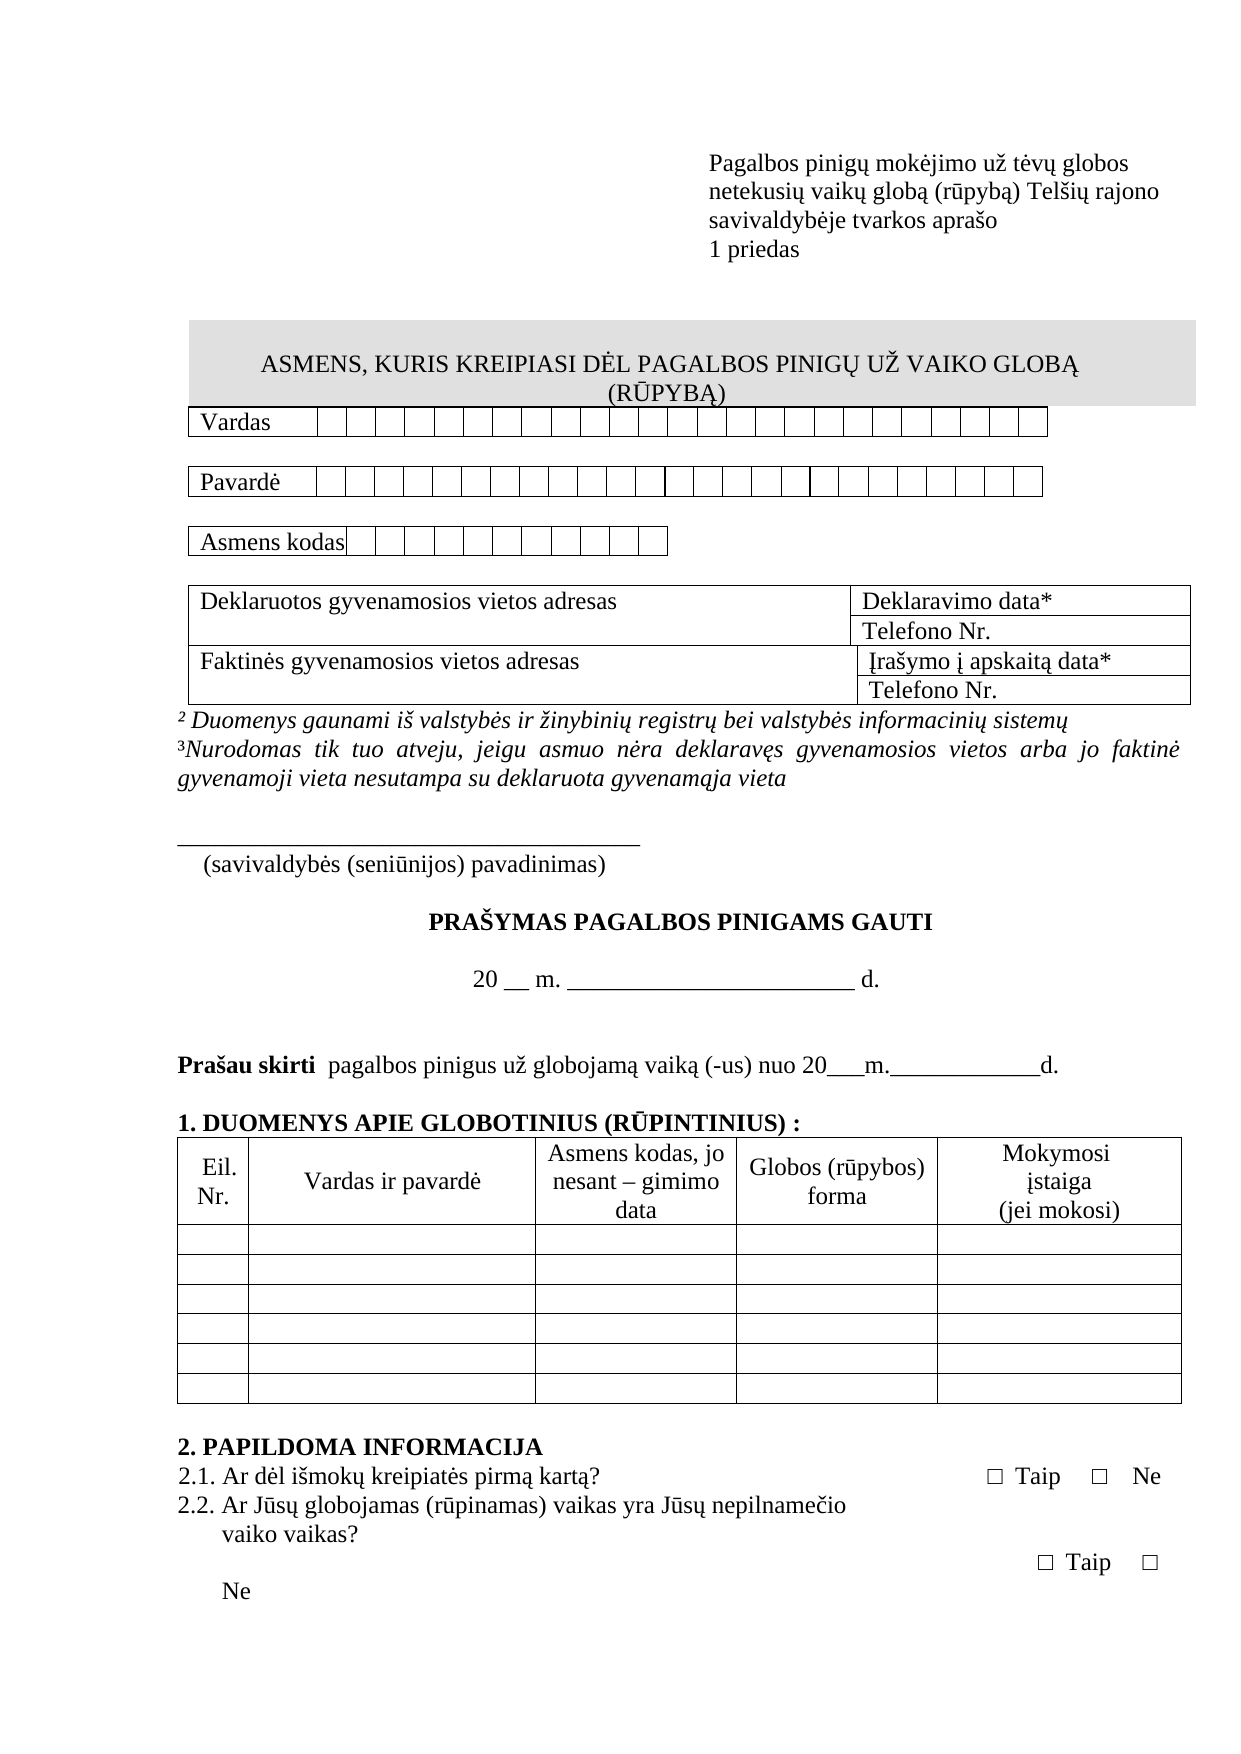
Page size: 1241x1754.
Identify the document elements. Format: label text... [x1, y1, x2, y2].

table_header [404, 467, 432, 496]
table_cell [301, 555, 1139, 585]
text 2.2. Ar Jūsų globojamas (rūpinamas) vaikas yra Jūsų nepilnamečio [177, 1490, 1181, 1519]
table_cell [536, 1314, 736, 1343]
table_header [752, 467, 781, 496]
table_cell [464, 408, 492, 436]
table_header Asmens kodas [189, 527, 346, 555]
text Prašau skirti pagalbos pinigus už globojamą vaiką (-us) nuo 20___m.____________d. [177, 1050, 1181, 1079]
table_header ASMENS, KURIS KREIPIASI DĖL PAGALBOS PINIGŲ UŽ VAIKO GLOBĄ (RŪPYBĄ) [189, 320, 1196, 406]
table_cell [639, 408, 667, 436]
text Pagalbos pinigų mokėjimo už tėvų globos [709, 148, 1181, 176]
table_cell [536, 1285, 736, 1313]
table_cell Įrašymo į apskaitą data* [858, 646, 1190, 674]
table_cell [581, 408, 609, 436]
table_header [723, 467, 751, 496]
table_cell Deklaruotos gyvenamosios vietos adresas [189, 586, 850, 615]
table_header [869, 467, 897, 496]
table_header Pavardė [189, 467, 316, 496]
table_cell [347, 408, 375, 436]
table_cell Telefono Nr. [851, 616, 1190, 645]
table_cell [178, 1344, 248, 1373]
table_header Globos (rūpybos) forma [737, 1138, 937, 1224]
table_cell [844, 408, 872, 436]
table_header [578, 467, 606, 496]
table_cell [938, 1314, 1181, 1343]
table_cell [938, 1225, 1181, 1254]
table_cell [698, 408, 726, 436]
text netekusių vaikų globą (rūpybą) Telšių rajono [709, 176, 1181, 205]
table_cell [376, 408, 404, 436]
table_cell [1019, 408, 1047, 436]
table_header [346, 467, 374, 496]
table_cell [249, 1374, 535, 1403]
table_cell [249, 1314, 535, 1343]
text 2. PAPILDOMA INFORMACIJA [177, 1432, 1181, 1461]
table_cell Vardas [189, 408, 317, 436]
text vaiko vaikas? □ Taip □ Ne [222, 1519, 1181, 1605]
table_header [610, 527, 638, 555]
table_cell [318, 408, 346, 436]
table_cell [536, 1225, 736, 1254]
table_cell [668, 408, 697, 436]
table_header [956, 467, 984, 496]
table_cell [737, 1225, 937, 1254]
table_cell [536, 1255, 736, 1283]
table_cell [737, 1374, 937, 1403]
table_cell [990, 408, 1018, 436]
table_header [522, 527, 551, 555]
table_header [639, 527, 667, 555]
table_cell [938, 1255, 1181, 1283]
text ² Duomenys gaunami iš valstybės ir žinybinių registrų bei valstybės informacinių sistemų [177, 705, 1184, 734]
table_cell [249, 1344, 535, 1373]
table_header [985, 467, 1013, 496]
table_cell [189, 615, 850, 645]
text savivaldybėje tvarkos aprašo [709, 205, 1181, 234]
table_header [927, 467, 955, 496]
table_header [1014, 467, 1042, 496]
table_cell [1048, 406, 1196, 436]
table_header [433, 467, 461, 496]
table_cell [249, 1285, 535, 1313]
table_header Mokymosi įstaiga (jei mokosi) [938, 1138, 1181, 1224]
table_cell [902, 408, 931, 436]
table_header [376, 527, 404, 555]
text PRAŠYMAS PAGALBOS PINIGAMS GAUTI [177, 907, 1184, 935]
table_cell [435, 408, 463, 436]
table_cell [178, 1225, 248, 1254]
table_header [347, 527, 375, 555]
table_header [435, 527, 463, 555]
table_cell [932, 408, 960, 436]
table_header [782, 467, 809, 496]
table_header [405, 527, 434, 555]
table_cell [737, 1314, 937, 1343]
table_cell [189, 556, 301, 585]
text (savivaldybės (seniūnijos) pavadinimas) [177, 849, 1184, 878]
table_header Eil. Nr. [178, 1138, 248, 1224]
table_cell Faktinės gyvenamosios vietos adresas [189, 646, 857, 674]
table_cell [756, 408, 784, 436]
table_cell [785, 408, 814, 436]
table_cell [189, 675, 857, 704]
table_cell [938, 1374, 1181, 1403]
table_header Asmens kodas, jo nesant – gimimo data [536, 1138, 736, 1224]
table_cell [961, 408, 989, 436]
table_header [666, 467, 693, 496]
table_header [462, 467, 490, 496]
text _____________________________________ [177, 820, 1184, 849]
table_cell [536, 1374, 736, 1403]
table_header [375, 467, 403, 496]
table_cell [249, 1225, 535, 1254]
table_cell [178, 1374, 248, 1403]
table_header [668, 526, 1190, 555]
table_header [317, 467, 345, 496]
table_cell [178, 1285, 248, 1313]
table_header [694, 467, 722, 496]
text ³Nurodomas tik tuo atveju, jeigu asmuo nėra deklaravęs gyvenamosios vietos arba jo faktinė gyvenamoji vieta nesutampa su deklaruota gyvenamąja vieta [177, 734, 1184, 792]
table_cell [873, 408, 901, 436]
table_header [581, 527, 609, 555]
table_cell [178, 1314, 248, 1343]
table_header [839, 467, 868, 496]
table_header [549, 467, 577, 496]
table_cell Telefono Nr. [858, 676, 1190, 704]
text 2.1. Ar dėl išmokų kreipiatės pirmą kartą? □ Taip □ Ne [177, 1461, 1181, 1490]
table_cell [610, 408, 638, 436]
table_header [898, 467, 926, 496]
table_cell [536, 1344, 736, 1373]
table_cell [727, 408, 755, 436]
table_cell [178, 1255, 248, 1283]
table_header [607, 467, 635, 496]
table_cell [737, 1285, 937, 1313]
table_cell [938, 1344, 1181, 1373]
table_cell [493, 408, 521, 436]
table_header [491, 467, 519, 496]
table_header [464, 527, 492, 555]
table_header [493, 527, 521, 555]
table_cell [552, 408, 580, 436]
table_header [811, 467, 838, 496]
table_cell [249, 1255, 535, 1283]
table_cell [522, 408, 551, 436]
table_header [1043, 466, 1181, 496]
table_header [636, 467, 664, 496]
table_cell [737, 1344, 937, 1373]
table_cell [938, 1285, 1181, 1313]
table_header Vardas ir pavardė [249, 1138, 535, 1224]
text 20 __ m. _______________________ d. [177, 964, 1181, 993]
table_cell [815, 408, 843, 436]
table_header [520, 467, 548, 496]
table_cell [405, 408, 434, 436]
table_cell [1139, 555, 1190, 585]
text 1. DUOMENYS APIE globotinius (rūpintinius) : [177, 1108, 1181, 1137]
table_cell Deklaravimo data* [851, 586, 1190, 615]
table_header [552, 527, 580, 555]
text 1 priedas [709, 234, 1181, 263]
table_cell [737, 1255, 937, 1283]
